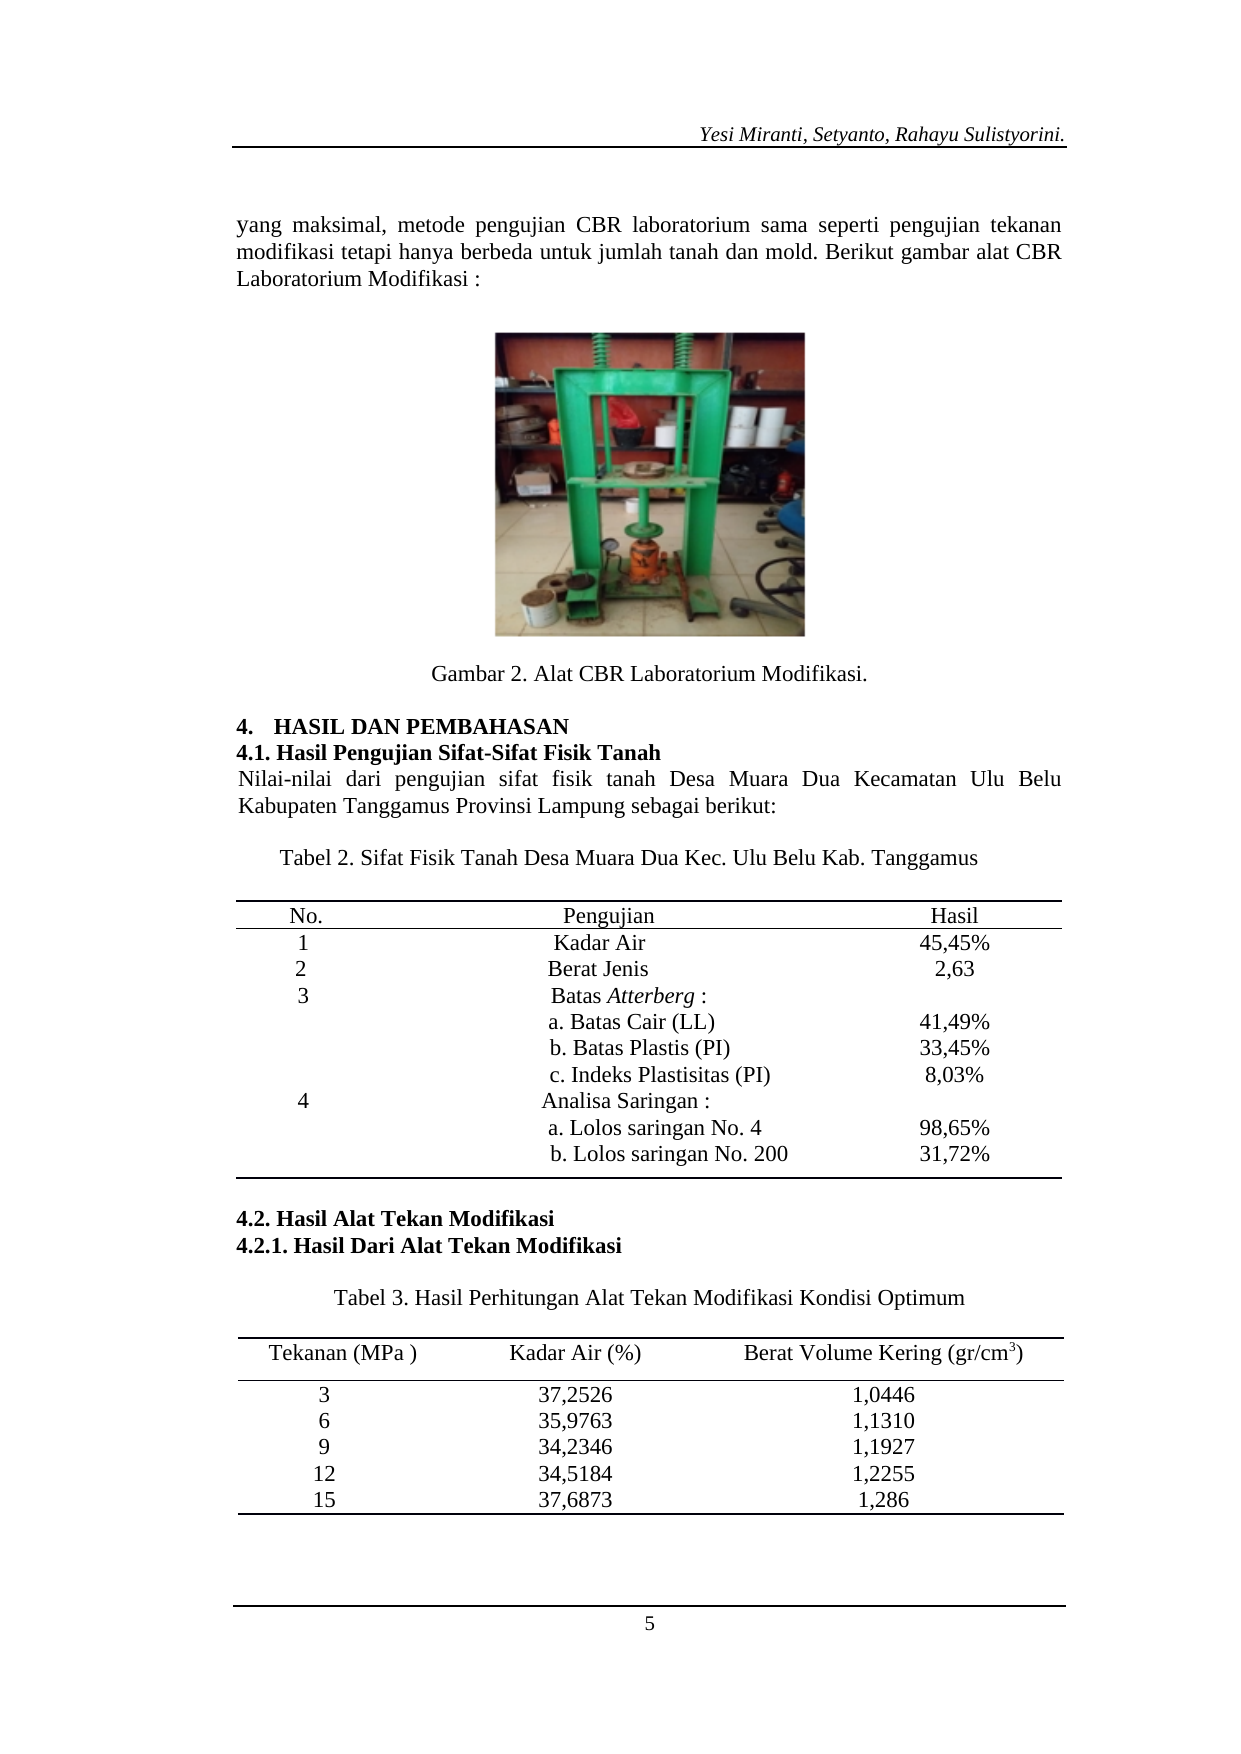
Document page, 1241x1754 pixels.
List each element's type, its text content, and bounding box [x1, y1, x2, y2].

table_cell Analisa Saringan : a. Lolos saringan No. 4 b. Lolos saringan No. 200 [370, 1087, 847, 1177]
table_cell 41,49% 33,45% 8,03% [848, 982, 1062, 1087]
table_cell 1,286 [740, 1486, 1063, 1512]
table_cell 1,1310 [740, 1407, 1063, 1433]
table_cell 1,2255 [740, 1460, 1063, 1486]
text Tabel 3. Hasil Perhitungan Alat Tekan Modifikasi Kondisi Optimum [236, 1284, 1063, 1311]
table_cell 45,45% [848, 929, 1062, 955]
table_cell 2,63 [848, 955, 1062, 982]
table_cell 12 [238, 1460, 447, 1486]
table_cell 15 [238, 1486, 447, 1512]
table_cell 1,1927 [740, 1433, 1063, 1460]
table_header Pengujian [370, 902, 847, 928]
table_header Berat Volume Kering (gr/cm3) [740, 1339, 1063, 1379]
text 4.2.1. Hasil Dari Alat Tekan Modifikasi [236, 1232, 1063, 1258]
table_cell 2 [236, 955, 370, 982]
list Tabel 2. Sifat Fisik Tanah Desa Muara Dua Kec. Ulu Belu Kab. Tanggamus [236, 844, 1063, 871]
table_cell Berat Jenis [370, 955, 847, 982]
list Nilai-nilai dari pengujian sifat fisik tanah Desa Muara Dua Kecamatan Ulu Belu Kabupaten Tanggamus Provinsi Lampung sebagai berikut: [238, 765, 1063, 818]
list 4.1. Hasil Pengujian Sifat-Sifat Fisik Tanah [236, 739, 1063, 765]
table_cell 37,2526 [448, 1381, 740, 1407]
table_header Kadar Air (%) [448, 1339, 740, 1379]
table_cell 34,2346 [448, 1433, 740, 1460]
table_cell 1,0446 [740, 1381, 1063, 1407]
table_cell 3 [236, 982, 370, 1087]
table_cell 9 [238, 1433, 447, 1460]
table_cell 3 [238, 1381, 447, 1407]
table_cell 34,5184 [448, 1460, 740, 1486]
table_cell 1 [236, 929, 370, 955]
table_header Tekanan (MPa ) [238, 1339, 447, 1379]
text 4.2. Hasil Alat Tekan Modifikasi [236, 1205, 1063, 1232]
table_cell 35,9763 [448, 1407, 740, 1433]
table_header Hasil [848, 902, 1062, 928]
list HASIL DAN PEMBAHASAN [236, 713, 1063, 739]
picture [484, 317, 815, 648]
table_cell Kadar Air [370, 929, 847, 955]
table_cell 4 [236, 1087, 370, 1177]
table_cell Batas Atterberg : a. Batas Cair (LL) b. Batas Plastis (PI) c. Indeks Plastisitas (PI) [370, 982, 847, 1087]
text yang maksimal, metode pengujian CBR laboratorium sama seperti pengujian tekanan modifikasi tetapi hanya berbeda untuk jumlah tanah dan mold. Berikut gambar alat CBR Laboratorium Modifikasi : [236, 209, 1063, 291]
table_cell 98,65% 31,72% [848, 1087, 1062, 1177]
table_header No. [236, 902, 370, 928]
table_cell 37,6873 [448, 1486, 740, 1512]
text Gambar 2. Alat CBR Laboratorium Modifikasi. [236, 660, 1063, 686]
table_cell 6 [238, 1407, 447, 1433]
